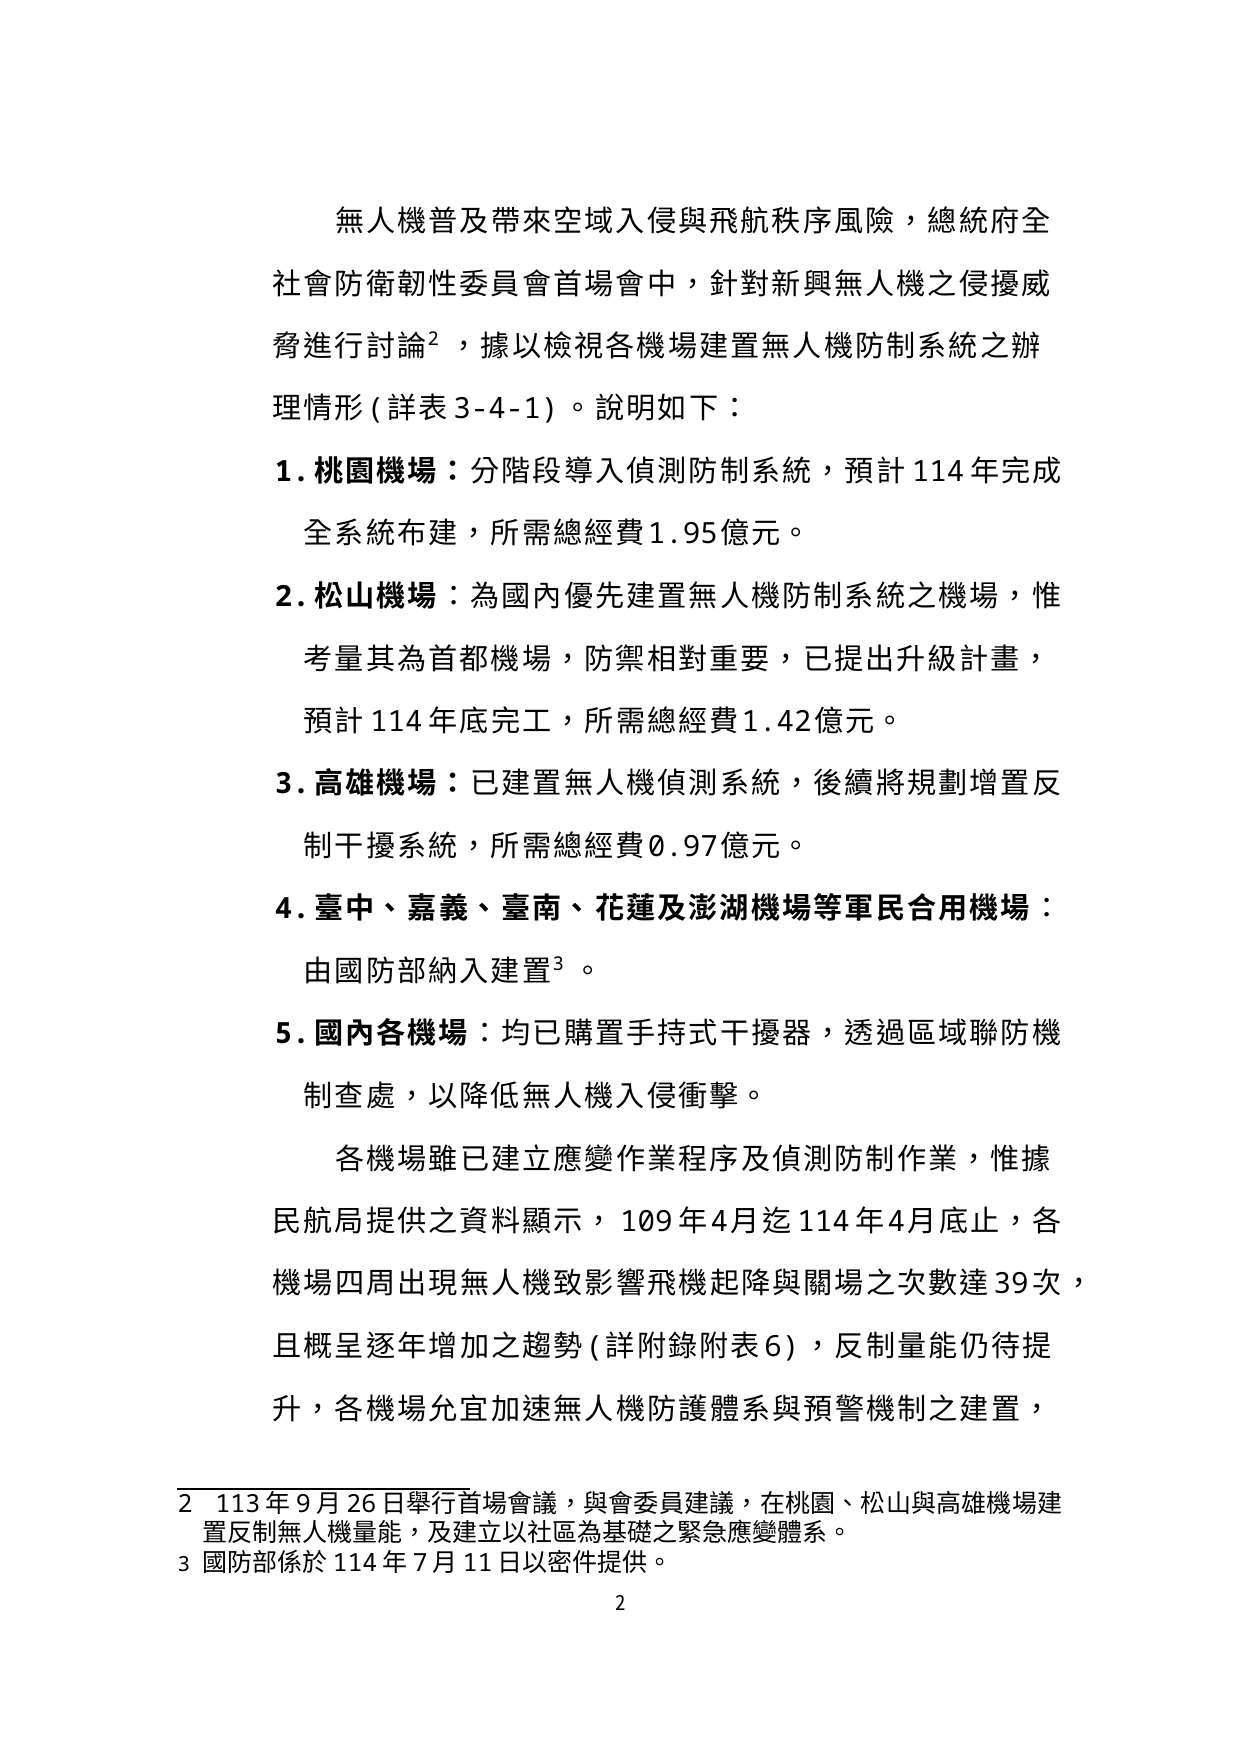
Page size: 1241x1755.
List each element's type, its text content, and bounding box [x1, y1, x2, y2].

text 2.松山機場：為國內優先建置無人機防制系統之機場，惟考量其為首都機場，防禦相對重要，已提出升級計畫，預計114年底完工，所需總經費1.42億元。 [266, 552, 1063, 740]
text 1.桃園機場：分階段導入偵測防制系統，預計114年完成全系統布建，所需總經費1.95億元。 [266, 427, 1063, 552]
text 各機場雖已建立應變作業程序及偵測防制作業，惟據民航局提供之資料顯示，109年4月迄114年4月底止，各機場四周出現無人機致影響飛機起降與關場之次數達39次，且概呈逐年增加之趨勢(詳附錄附表6)，反制量能仍待提升，各機場允宜加速無人機防護體系與預警機制之建置，以保障飛航安全與維護旅客權益。 [266, 1115, 1063, 1427]
text 無人機普及帶來空域入侵與飛航秩序風險，總統府全社會防衛韌性委員會首場會中，針對新興無人機之侵擾威脅進行討論，據以檢視各機場建置無人機防制系統之辦理情形(詳表3-4-1)。說明如下： [266, 177, 1063, 427]
text 113年9月26日舉行首場會議，與會委員建議，在桃園、松山與高雄機場建置反制無人機量能，及建立以社區為基礎之緊急應變體系。 [177, 1489, 1063, 1548]
text 3.高雄機場：已建置無人機偵測系統，後續將規劃增置反制干擾系統，所需總經費0.97億元。 [266, 740, 1063, 865]
text 4.臺中、嘉義、臺南、花蓮及澎湖機場等軍民合用機場：由國防部納入建置。 [266, 865, 1063, 990]
text 5.國內各機場：均已購置手持式干擾器，透過區域聯防機制查處，以降低無人機入侵衝擊。 [266, 990, 1063, 1115]
text 國防部係於114年7月11日以密件提供。 [177, 1548, 1063, 1577]
